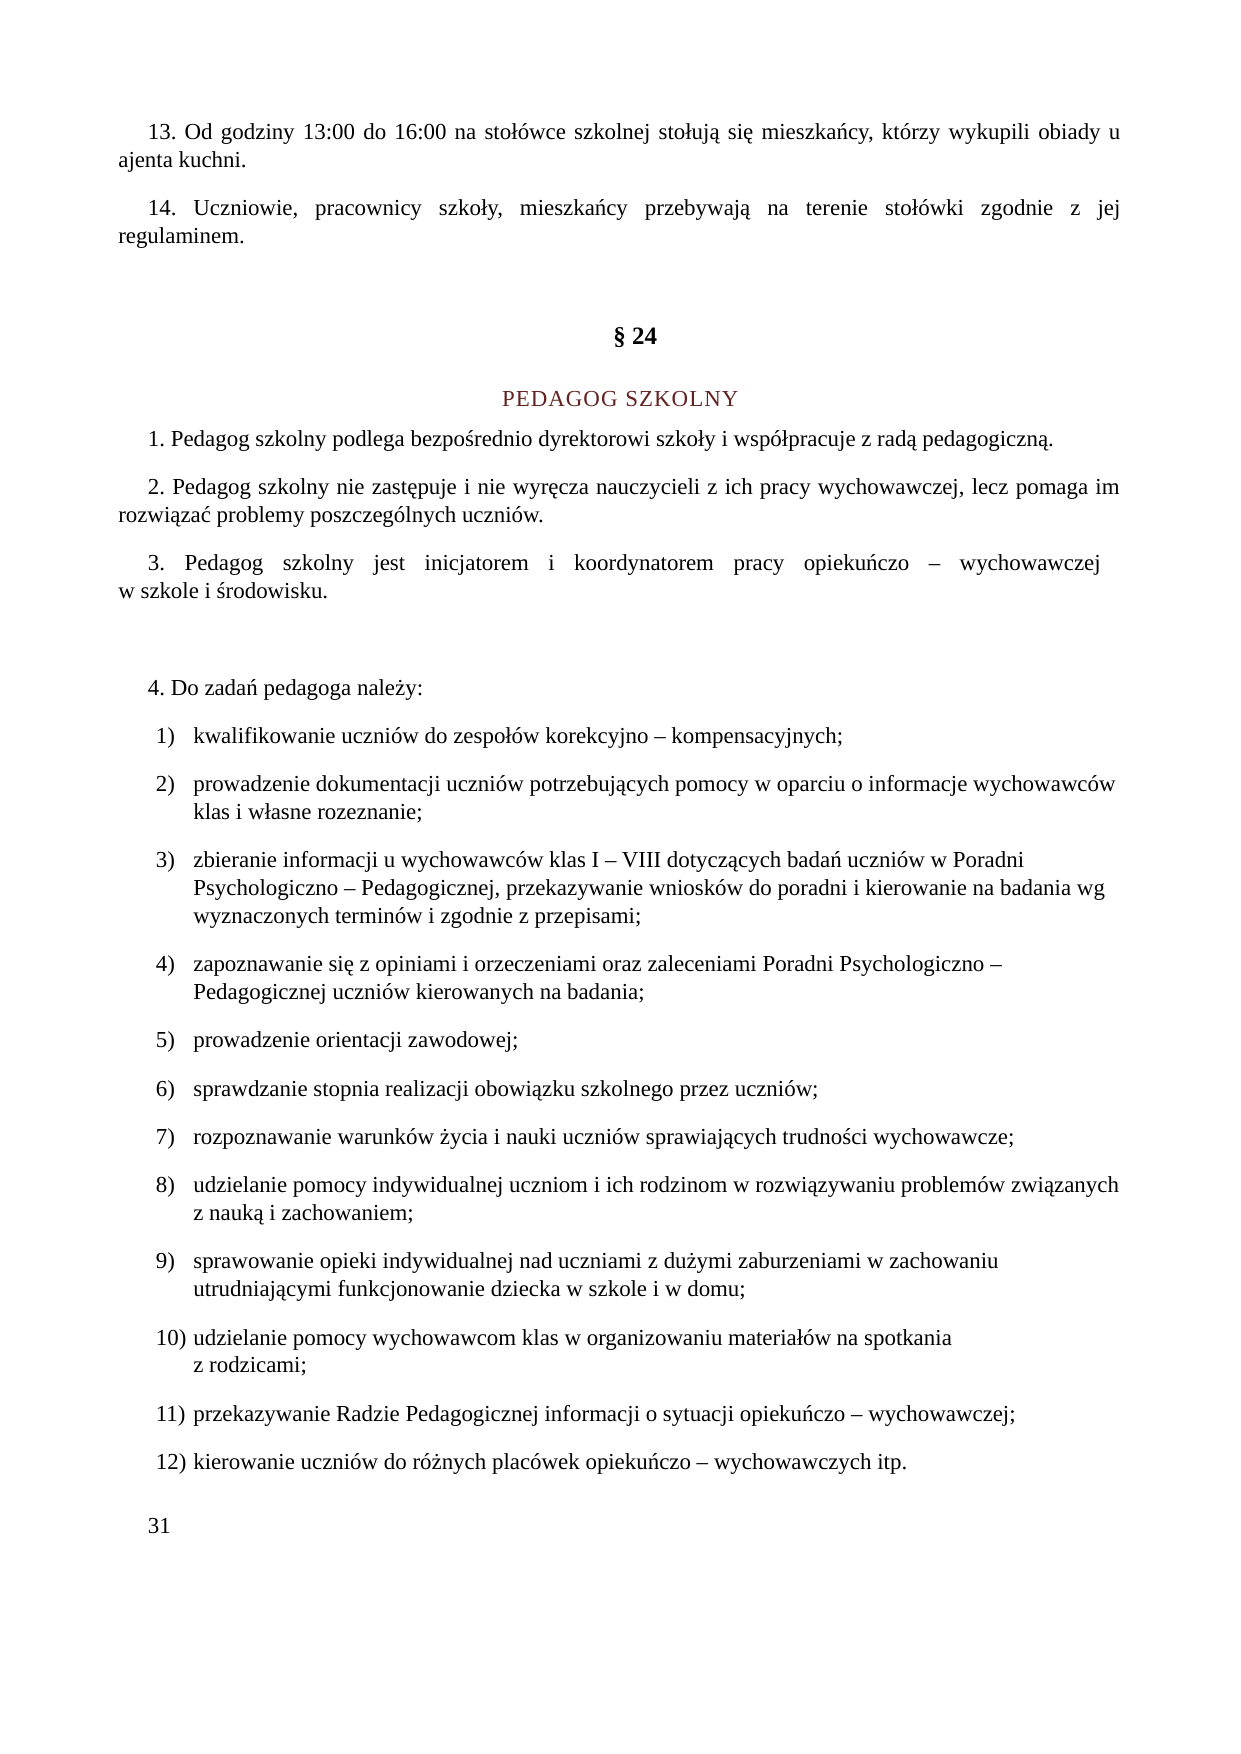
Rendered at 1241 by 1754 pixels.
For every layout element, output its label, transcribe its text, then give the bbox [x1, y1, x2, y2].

list zapoznawanie się z opiniami i orzeczeniami oraz zaleceniami Poradni Psychologiczno – Pedagogicznej uczniów kierowanych na badania; [156, 950, 1122, 1004]
list prowadzenie orientacji zawodowej; [156, 1026, 1122, 1053]
text § 24 [118, 321, 1122, 350]
list kwalifikowanie uczniów do zespołów korekcyjno – kompensacyjnych; [156, 722, 1122, 748]
list sprawowanie opieki indywidualnej nad uczniami z dużymi zaburzeniami w zachowaniu utrudniającymi funkcjonowanie dziecka w szkole i w domu; [156, 1248, 1122, 1302]
text 1. Pedagog szkolny podlega bezpośrednio dyrektorowi szkoły i współpracuje z radą pedagogiczną. [118, 425, 1122, 451]
text 4. Do zadań pedagoga należy: [118, 674, 1122, 700]
list prowadzenie dokumentacji uczniów potrzebujących pomocy w oparciu o informacje wychowawców klas i własne rozeznanie; [156, 771, 1122, 824]
list przekazywanie Radzie Pedagogicznej informacji o sytuacji opiekuńczo – wychowawczej; [156, 1400, 1122, 1426]
list udzielanie pomocy wychowawcom klas w organizowaniu materiałów na spotkania z rodzicami; [156, 1324, 1122, 1378]
text 3. Pedagog szkolny jest inicjatorem i koordynatorem pracy opiekuńczo – wychowawczej w szkole i środowisku. [118, 549, 1122, 603]
list sprawdzanie stopnia realizacji obowiązku szkolnego przez uczniów; [156, 1075, 1122, 1101]
subtitle Pedagog szkolny [118, 384, 1122, 411]
list zbieranie informacji u wychowawców klas I – VIII dotyczących badań uczniów w Poradni Psychologiczno – Pedagogicznej, przekazywanie wniosków do poradni i kierowanie na badania wg wyznaczonych terminów i zgodnie z przepisami; [156, 847, 1122, 928]
text 13. Od godziny 13:00 do 16:00 na stołówce szkolnej stołują się mieszkańcy, którzy wykupili obiady u ajenta kuchni. [118, 118, 1122, 172]
list udzielanie pomocy indywidualnej uczniom i ich rodzinom w rozwiązywaniu problemów związanych z nauką i zachowaniem; [156, 1172, 1122, 1226]
text 14. Uczniowie, pracownicy szkoły, mieszkańcy przebywają na terenie stołówki zgodnie z jej regulaminem. [118, 194, 1122, 248]
list kierowanie uczniów do różnych placówek opiekuńczo – wychowawczych itp. [156, 1448, 1122, 1474]
list rozpoznawanie warunków życia i nauki uczniów sprawiających trudności wychowawcze; [156, 1123, 1122, 1149]
text 2. Pedagog szkolny nie zastępuje i nie wyręcza nauczycieli z ich pracy wychowawczej, lecz pomaga im rozwiązać problemy poszczególnych uczniów. [118, 473, 1122, 527]
